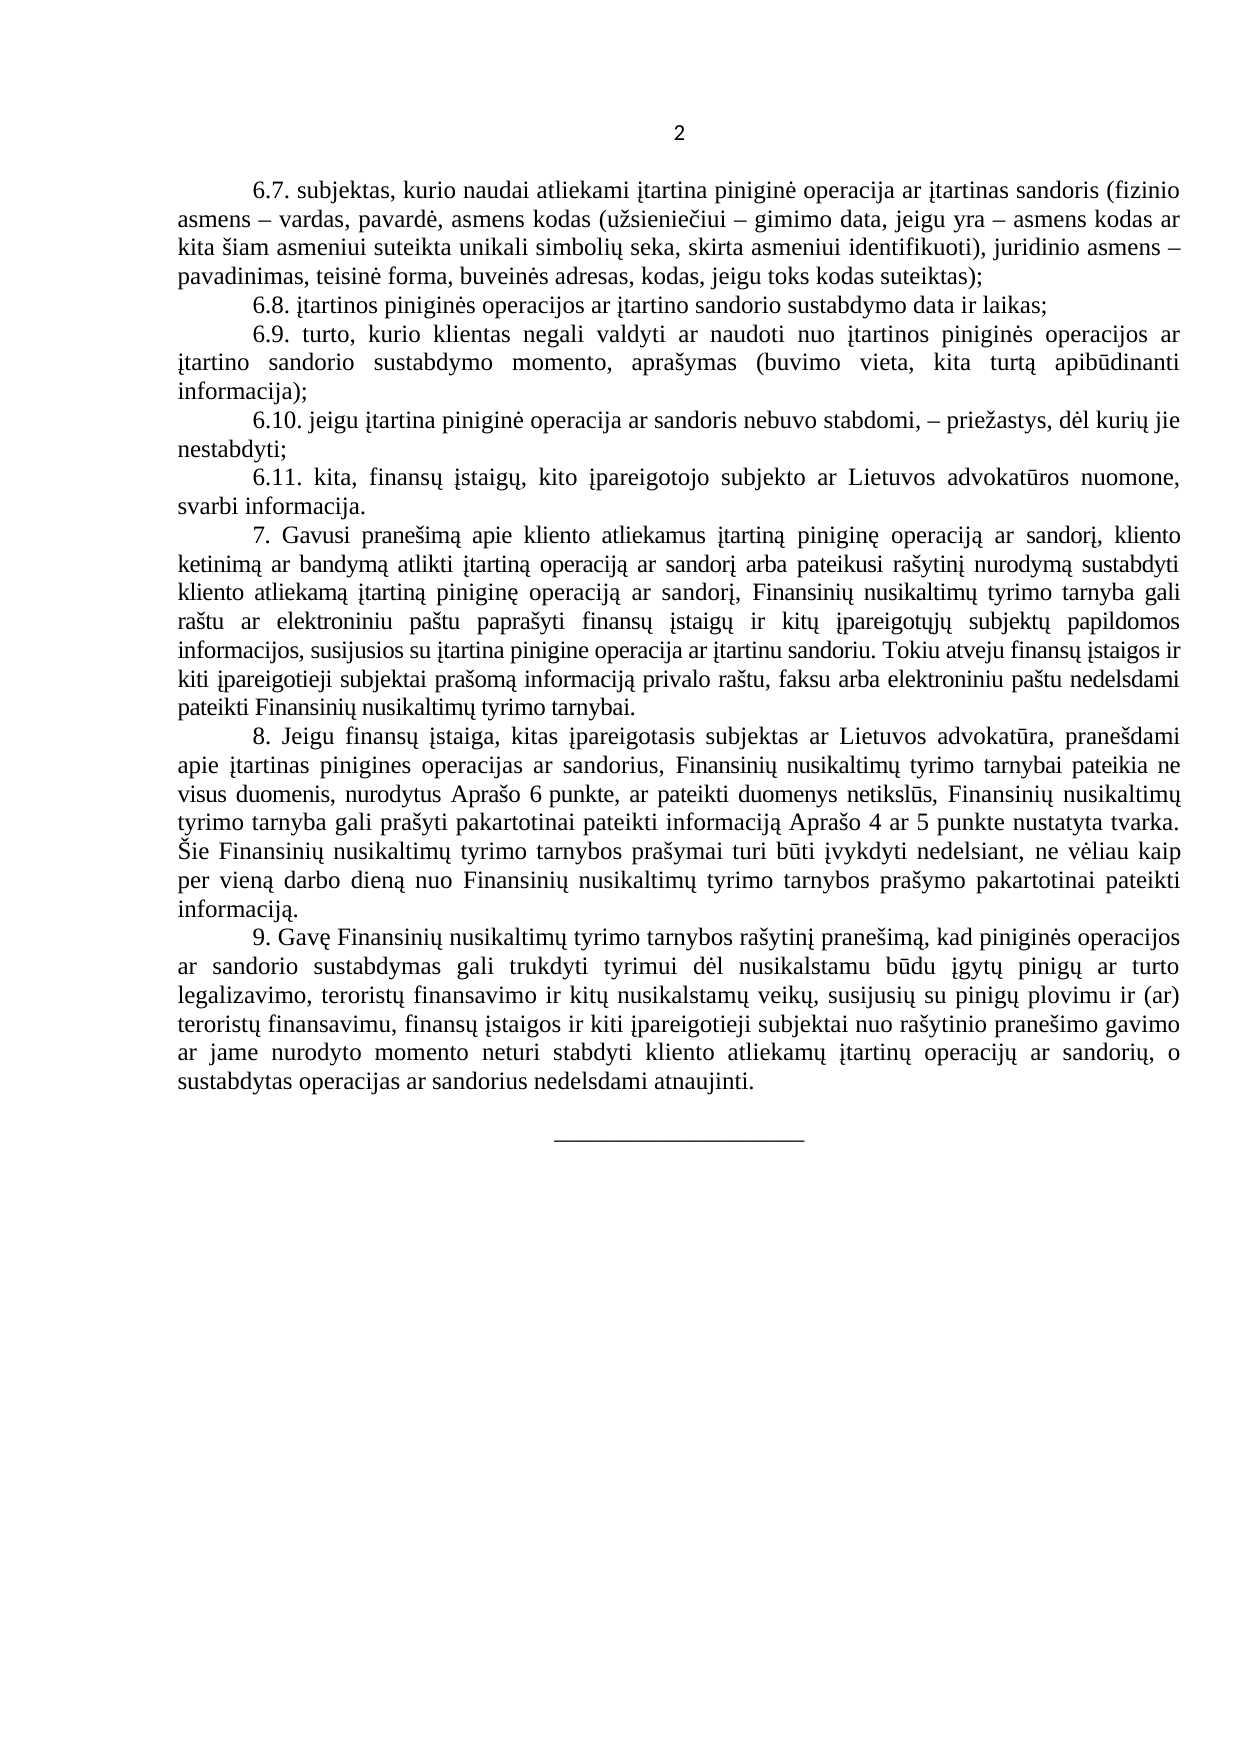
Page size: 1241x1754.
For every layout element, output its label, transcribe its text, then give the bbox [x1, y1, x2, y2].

text 7. Gavusi pranešimą apie kliento atliekamus įtartiną piniginę operaciją ar sandorį, kliento ketinimą ar bandymą atlikti įtartiną operaciją ar sandorį arba pateikusi rašytinį nurodymą sustabdyti kliento atliekamą įtartiną piniginę operaciją ar sandorį, Finansinių nusikaltimų tyrimo tarnyba gali raštu ar elektroniniu paštu paprašyti finansų įstaigų ir kitų įpareigotųjų subjektų papildomos informacijos, susijusios su įtartina pinigine operacija ar įtartinu sandoriu. Tokiu atveju finansų įstaigos ir kiti įpareigotieji subjektai prašomą informaciją privalo raštu, faksu arba elektroniniu paštu nedelsdami pateikti Finansinių nusikaltimų tyrimo tarnybai. [177, 520, 1181, 721]
text 6.8. įtartinos piniginės operacijos ar įtartino sandorio sustabdymo data ir laikas; [177, 290, 1181, 319]
text 6.11. kita, finansų įstaigų, kito įpareigotojo subjekto ar Lietuvos advokatūros nuomone, svarbi informacija. [177, 462, 1181, 520]
text 6.9. turto, kurio klientas negali valdyti ar naudoti nuo įtartinos piniginės operacijos ar įtartino sandorio sustabdymo momento, aprašymas (buvimo vieta, kita turtą apibūdinanti informacija); [177, 319, 1181, 405]
text 9. Gavę Finansinių nusikaltimų tyrimo tarnybos rašytinį pranešimą, kad piniginės operacijos ar sandorio sustabdymas gali trukdyti tyrimui dėl nusikalstamu būdu įgytų pinigų ar turto legalizavimo, teroristų finansavimo ir kitų nusikalstamų veikų, susijusių su pinigų plovimu ir (ar) teroristų finansavimu, finansų įstaigos ir kiti įpareigotieji subjektai nuo rašytinio pranešimo gavimo ar jame nurodyto momento neturi stabdyti kliento atliekamų įtartinų operacijų ar sandorių, o sustabdytas operacijas ar sandorius nedelsdami atnaujinti. [177, 922, 1181, 1095]
text 8. Jeigu finansų įstaiga, kitas įpareigotasis subjektas ar Lietuvos advokatūra, pranešdami apie įtartinas pinigines operacijas ar sandorius, Finansinių nusikaltimų tyrimo tarnybai pateikia ne visus duomenis, nurodytus Aprašo 6 punkte, ar pateikti duomenys netikslūs, Finansinių nusikaltimų tyrimo tarnyba gali prašyti pakartotinai pateikti informaciją Aprašo 4 ar 5 punkte nustatyta tvarka. Šie Finansinių nusikaltimų tyrimo tarnybos prašymai turi būti įvykdyti nedelsiant, ne vėliau kaip per vieną darbo dieną nuo Finansinių nusikaltimų tyrimo tarnybos prašymo pakartotinai pateikti informaciją. [177, 721, 1181, 922]
text 6.10. jeigu įtartina piniginė operacija ar sandoris nebuvo stabdomi, – priežastys, dėl kurių jie nestabdyti; [177, 405, 1181, 462]
text –––––––––––––––––––– [177, 1124, 1181, 1152]
text 6.7. subjektas, kurio naudai atliekami įtartina piniginė operacija ar įtartinas sandoris (fizinio asmens – vardas, pavardė, asmens kodas (užsieniečiui – gimimo data, jeigu yra ‒ asmens kodas ar kita šiam asmeniui suteikta unikali simbolių seka, skirta asmeniui identifikuoti), juridinio asmens – pavadinimas, teisinė forma, buveinės adresas, kodas, jeigu toks kodas suteiktas); [177, 175, 1181, 290]
